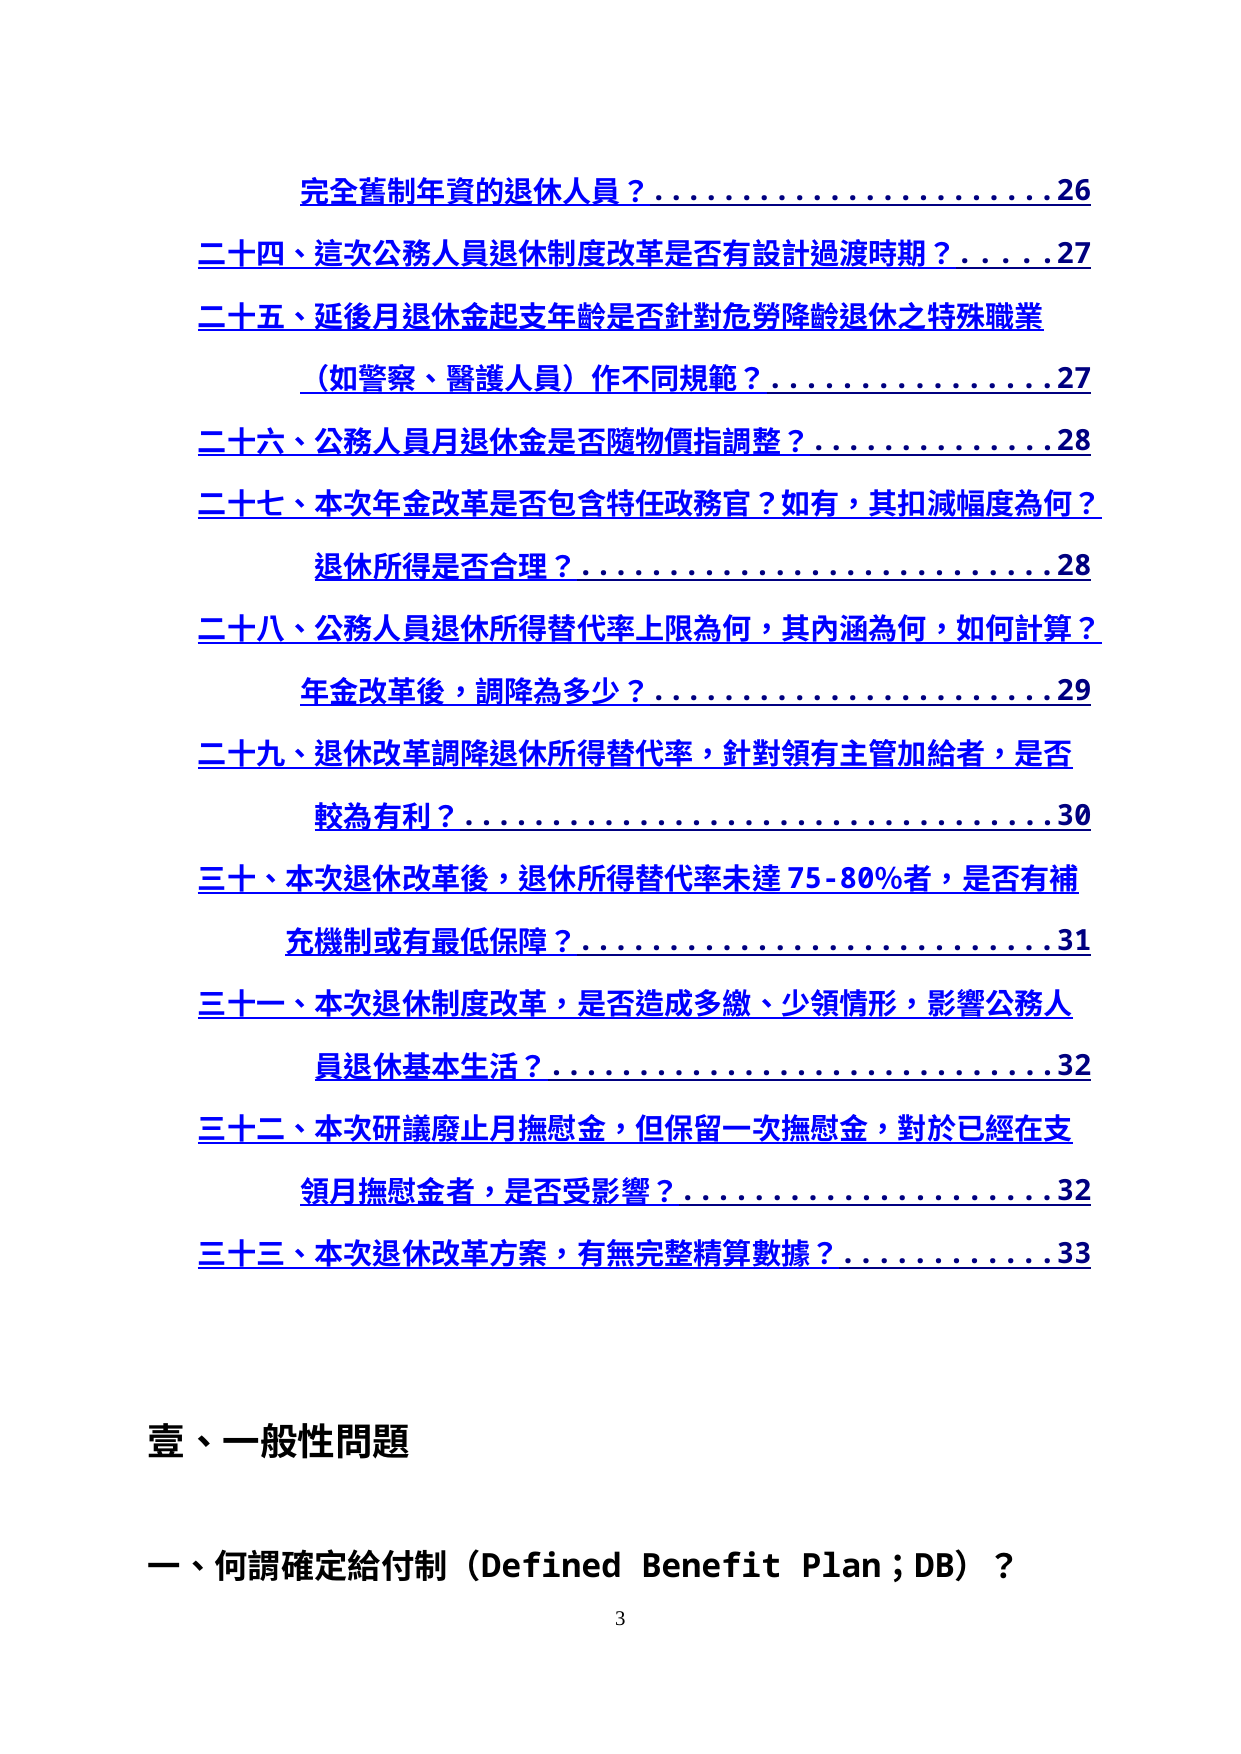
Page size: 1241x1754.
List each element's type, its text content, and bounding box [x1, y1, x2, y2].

text 三十二、本次研議廢止月撫慰金，但保留一次撫慰金，對於已經在支領月撫慰金者，是否受影響？ 32 [198, 1085, 1092, 1210]
text 三十三、本次退休改革方案，有無完整精算數據？ 33 [198, 1210, 1092, 1273]
text 二十九、退休改革調降退休所得替代率，針對領有主管加給者，是否較為有利？ 30 [198, 710, 1092, 835]
text 二十八、公務人員退休所得替代率上限為何，其內涵為何，如何計算？年金改革後，調降為多少？ 29 [198, 644, 1092, 710]
text 二十八、公務人員退休所得替代率上限為何，其內涵為何，如何計算？年金改革後，調降為多少？ 29 [198, 585, 1092, 642]
text 三十、本次退休改革後，退休所得替代率未達75-80％者，是否有補充機制或有最低保障？ 31 [198, 835, 1092, 960]
text 二十六、公務人員月退休金是否隨物價指調整？ 28 [198, 398, 1092, 460]
text 一、何謂確定給付制（Defined Benefit Plan；DB）？ [148, 1523, 1092, 1585]
text 壹、一般性問題 [148, 1398, 1092, 1460]
text 二十三、公務人員優惠存款制度將會如何修正？其影響對象是否包括完全舊制年資的退休人員？ 26 [198, 148, 1092, 210]
text 二十七、本次年金改革是否包含特任政務官？如有，其扣減幅度為何？退休所得是否合理？ 28 [198, 519, 1092, 585]
text 三十一、本次退休制度改革，是否造成多繳、少領情形，影響公務人員退休基本生活？ 32 [198, 960, 1092, 1085]
text 二十七、本次年金改革是否包含特任政務官？如有，其扣減幅度為何？退休所得是否合理？ 28 [198, 460, 1092, 517]
text 二十五、延後月退休金起支年齡是否針對危勞降齡退休之特殊職業（如警察、醫護人員）作不同規範？ 27 [198, 273, 1092, 398]
text 二十四、這次公務人員退休制度改革是否有設計過渡時期？ 27 [198, 210, 1092, 273]
